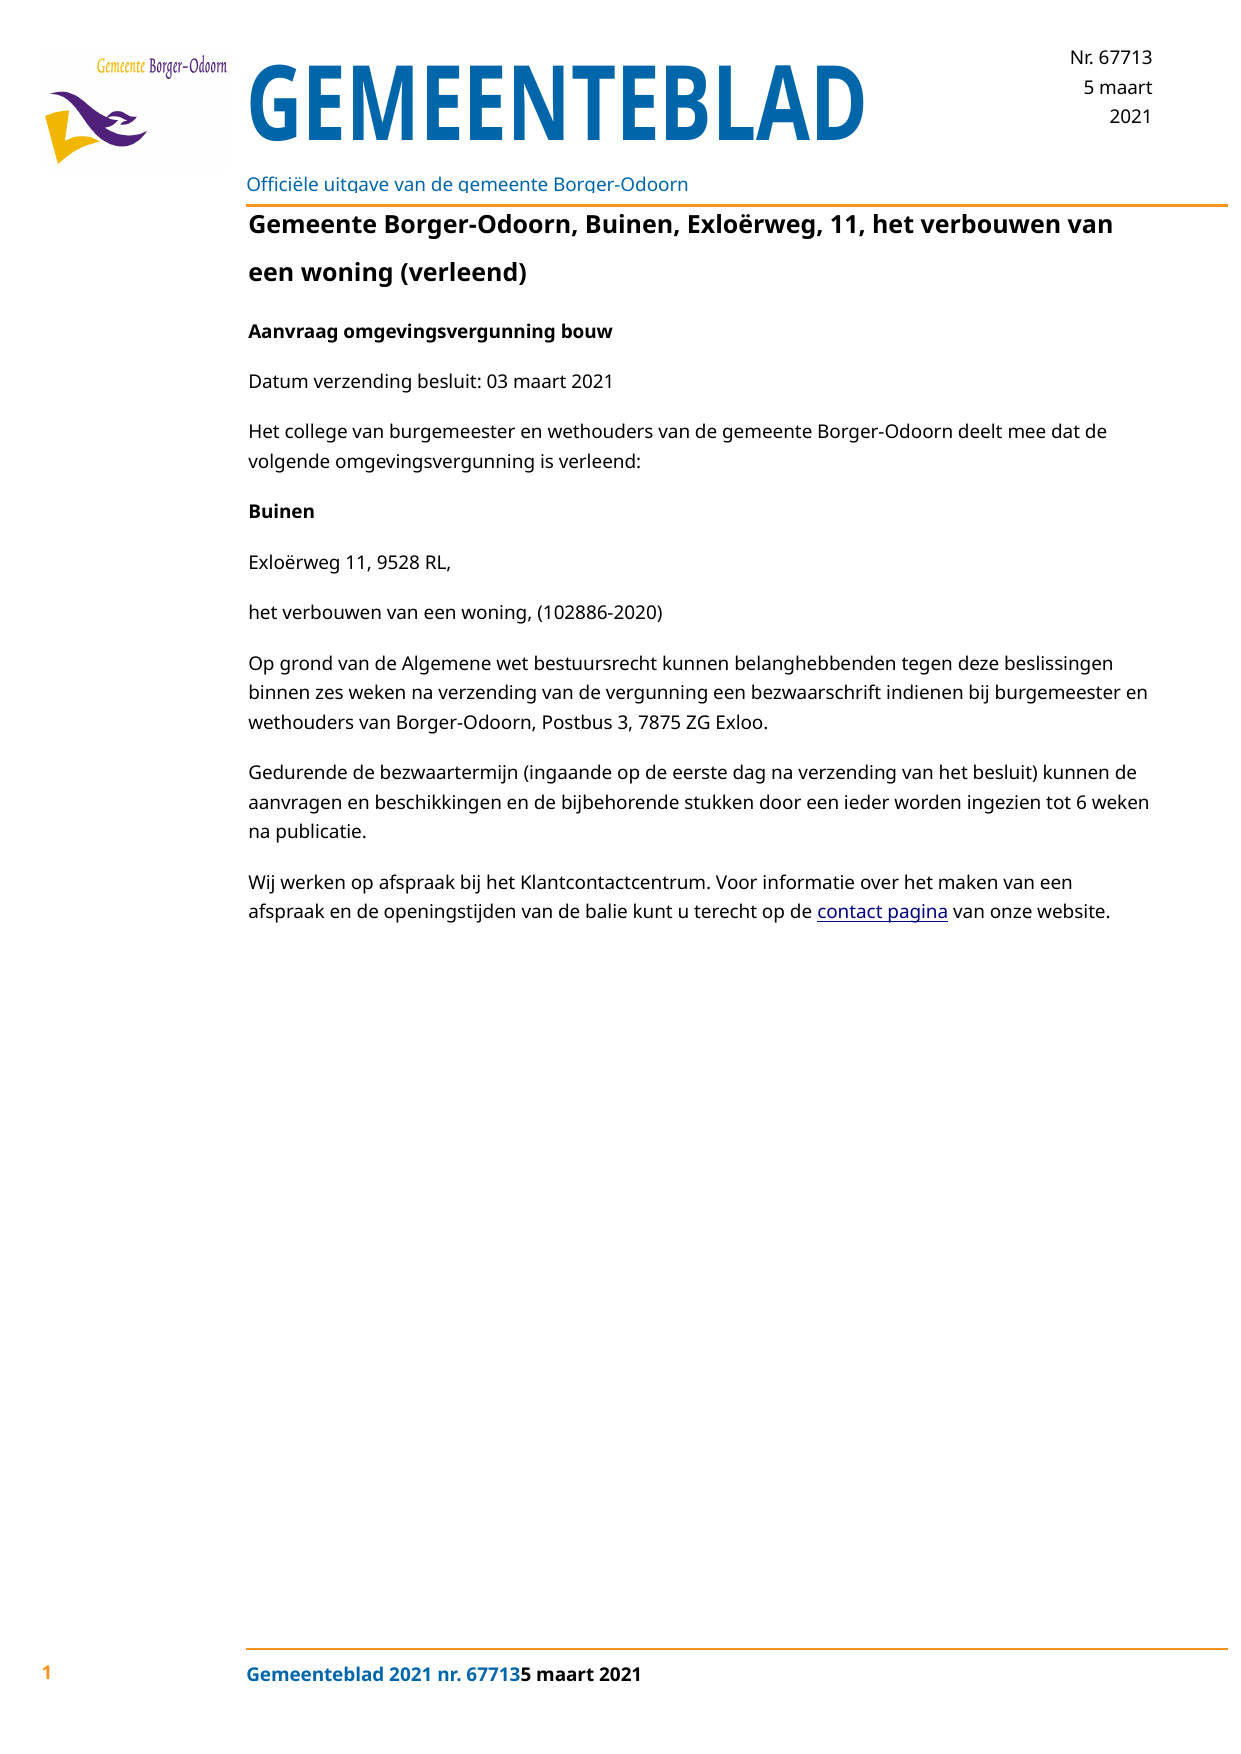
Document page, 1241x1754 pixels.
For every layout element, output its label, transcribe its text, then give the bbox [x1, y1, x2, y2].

picture [41, 47, 231, 172]
text Het college van burgemeester en wethouders van de gemeente Borger-Odoorn deelt mee dat de volgende omgevingsvergunning is verleend: [248, 419, 1152, 474]
text Datum verzending besluit: 03 maart 2021 [248, 368, 1152, 394]
text het verbouwen van een woning, (102886-2020) [248, 599, 1152, 625]
text Wij werken op afspraak bij het Klantcontactcentrum. Voor informatie over het maken van een afspraak en de openingstijden van de balie kunt u terecht op de contact pagina van onze website. [248, 869, 1152, 924]
text Buinen [248, 499, 1152, 524]
text Op grond van de Algemene wet bestuursrecht kunnen belanghebbenden tegen deze beslissingen binnen zes weken na verzending van de vergunning een bezwaarschrift indienen bij burgemeester en wethouders van Borger-Odoorn, Postbus 3, 7875 ZG Exloo. [248, 650, 1152, 735]
text Exloërweg 11, 9528 RL, [248, 549, 1152, 575]
text Gemeente Borger-Odoorn, Buinen, Exloërweg, 11, het verbouwen van een woning (verleend) [248, 207, 1152, 288]
text Gedurende de bezwaartermijn (ingaande op de eerste dag na verzending van het besluit) kunnen de aanvragen en beschikkingen en de bijbehorende stukken door een ieder worden ingezien tot 6 weken na publicatie. [248, 759, 1152, 844]
text Aanvraag omgevingsvergunning bouw [248, 318, 1152, 344]
